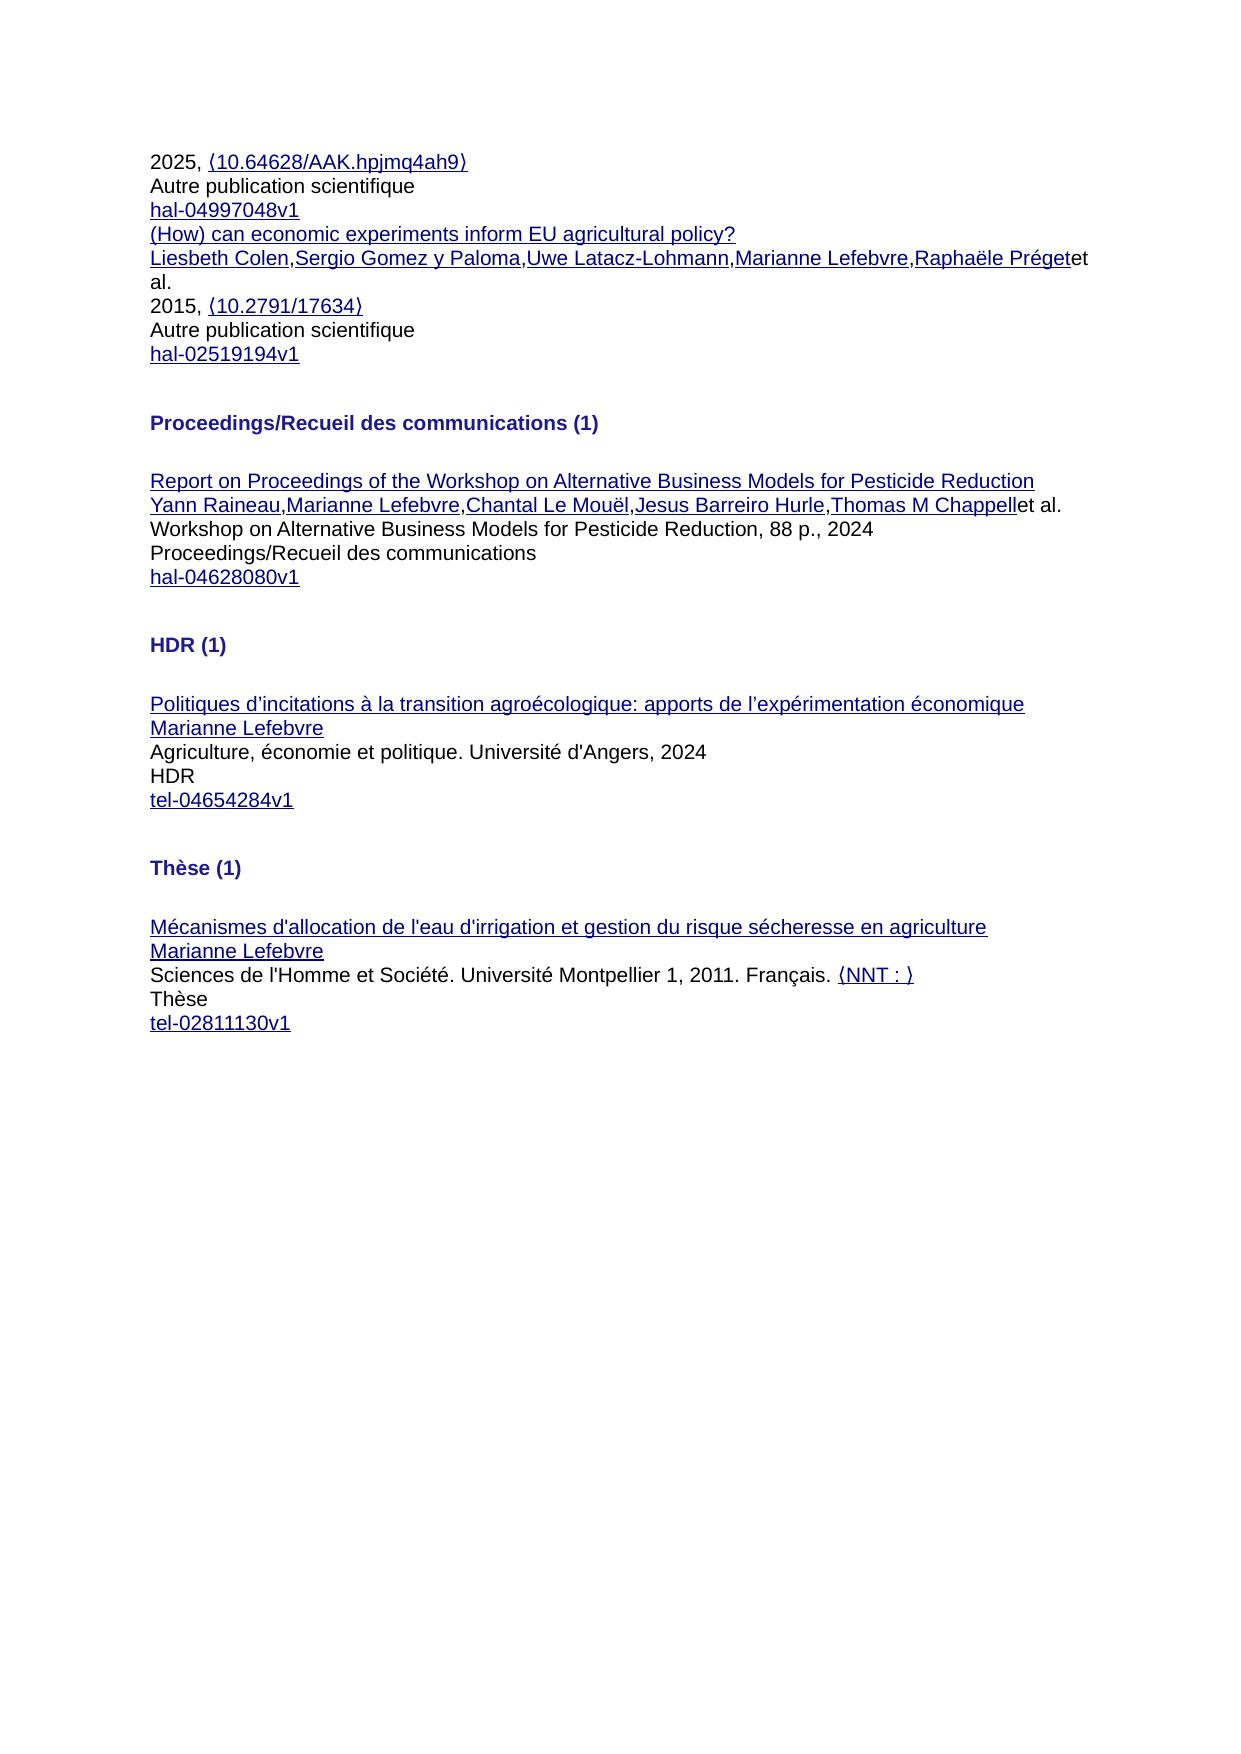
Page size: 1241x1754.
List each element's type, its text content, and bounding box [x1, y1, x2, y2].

table_header Report on Proceedings of the Workshop on Alternative Business Models for Pesticide Reduction Yann Raineau,Marianne Lefebvre,Chantal Le Mouël,Jesus Barreiro Hurle,Thomas M Chappellet al. Workshop on Alternative Business Models for Pesticide Reduction, 88 p., 2024 Proceedings/Recueil des communications hal-04628080v1 [150, 469, 1090, 588]
subtitle Proceedings/Recueil des communications (1) [150, 410, 1090, 434]
table_header 2025, ⟨10.64628/AAK.hpjmq4ah9⟩ Autre publication scientifique hal-04997048v1 [150, 150, 1090, 222]
subtitle Thèse (1) [150, 856, 1090, 880]
subtitle HDR (1) [150, 633, 1090, 657]
table_header Politiques d’incitations à la transition agroécologique: apports de l’expérimentation économique Marianne Lefebvre Agriculture, économie et politique. Université d'Angers, 2024 HDR tel-04654284v1 [150, 692, 1090, 811]
table_header Mécanismes d'allocation de l'eau d'irrigation et gestion du risque sécheresse en agriculture Marianne Lefebvre Sciences de l'Homme et Société. Université Montpellier 1, 2011. Français. ⟨NNT : ⟩ Thèse tel-02811130v1 [150, 915, 1090, 1034]
table_cell (How) can economic experiments inform EU agricultural policy? Liesbeth Colen,Sergio Gomez y Paloma,Uwe Latacz-Lohmann,Marianne Lefebvre,Raphaële Prégetet al. 2015, ⟨10.2791/17634⟩ Autre publication scientifique hal-02519194v1 [150, 222, 1090, 366]
